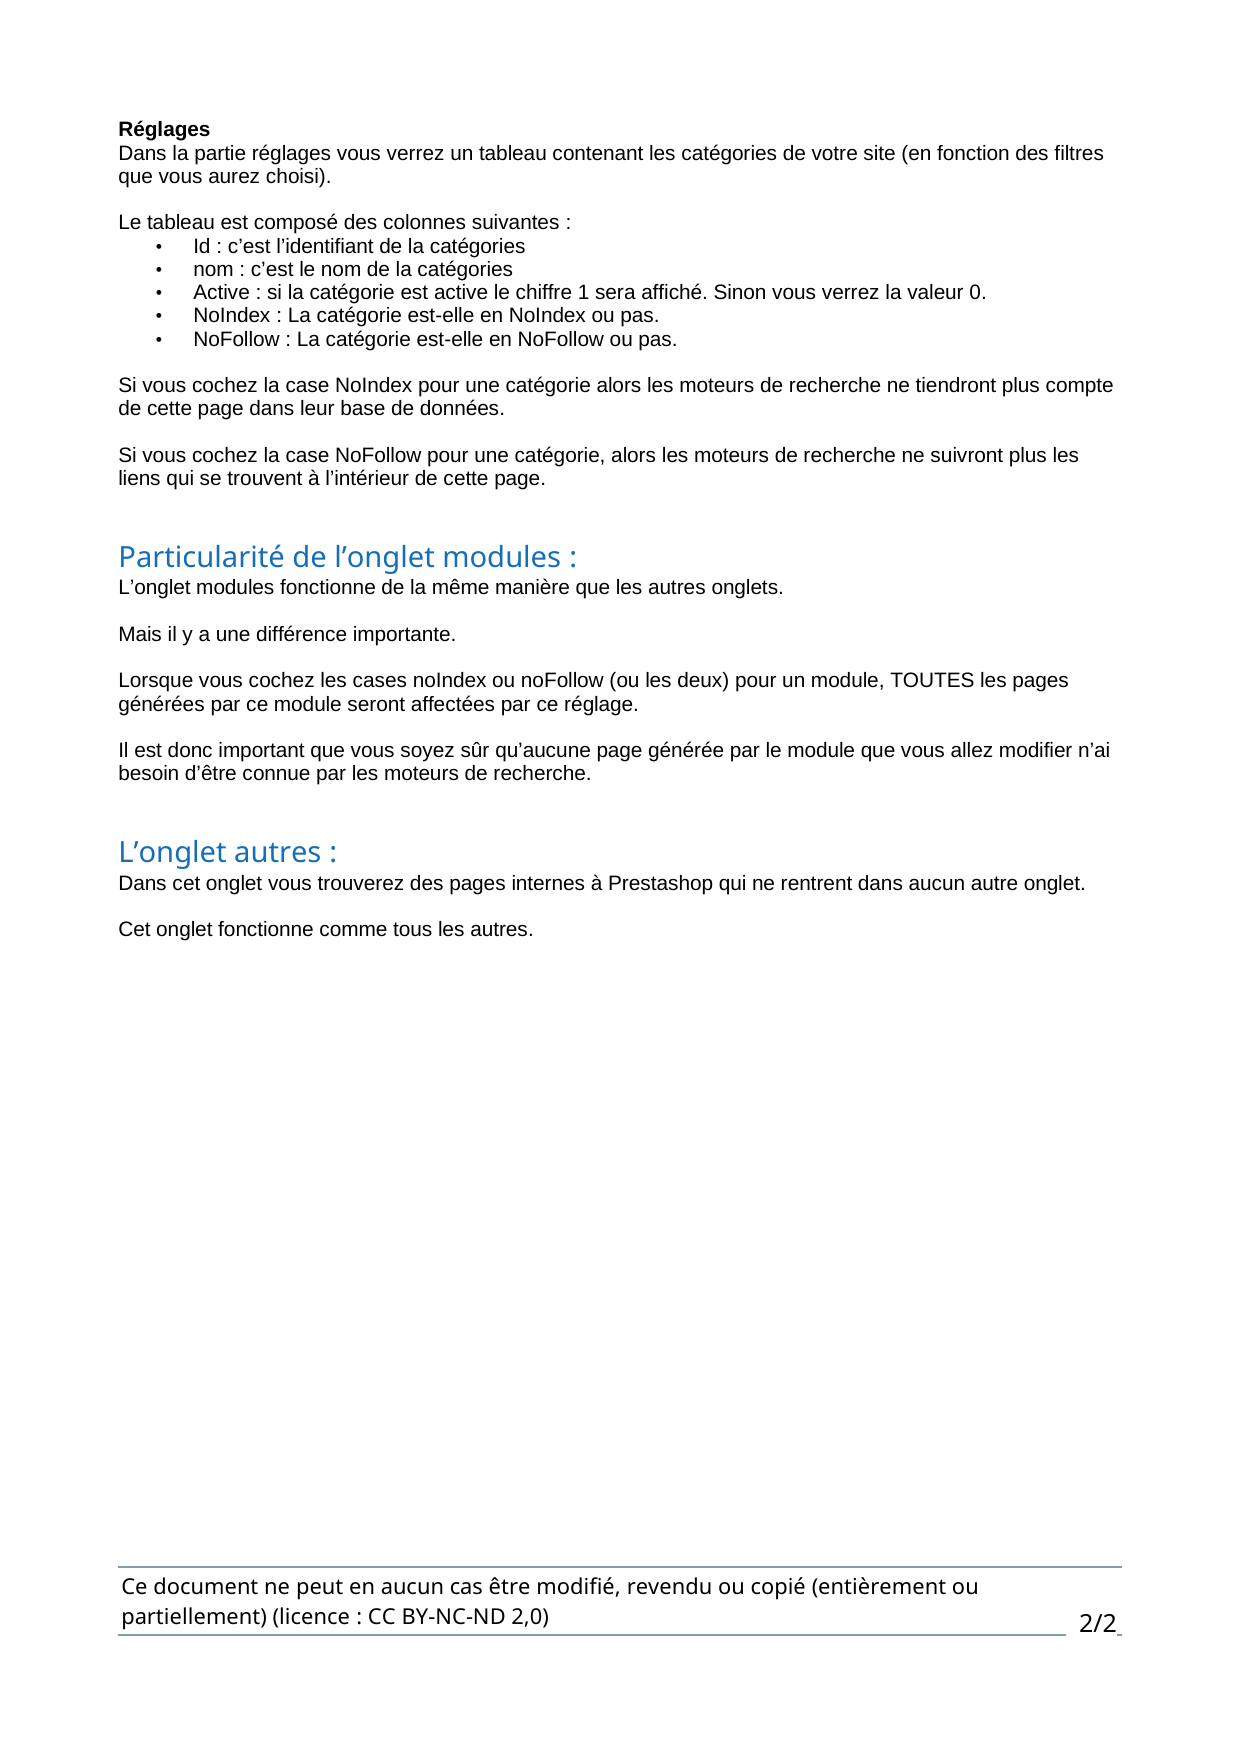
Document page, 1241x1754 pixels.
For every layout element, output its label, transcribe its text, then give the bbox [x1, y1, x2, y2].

text L’onglet autres : [118, 832, 1122, 871]
text Cet onglet fonctionne comme tous les autres. [118, 918, 1122, 941]
text Réglages [118, 118, 1122, 141]
list Active : si la catégorie est active le chiffre 1 sera affiché. Sinon vous verrez la valeur 0. [156, 281, 1122, 304]
text Mais il y a une différence importante. [118, 622, 1122, 646]
text Il est donc important que vous soyez sûr qu’aucune page générée par le module que vous allez modifier n’ai besoin d’être connue par les moteurs de recherche. [118, 739, 1122, 785]
list NoFollow : La catégorie est-elle en NoFollow ou pas. [156, 327, 1122, 350]
text Dans la partie réglages vous verrez un tableau contenant les catégories de votre site (en fonction des filtres que vous aurez choisi). [118, 141, 1122, 188]
text Le tableau est composé des colonnes suivantes : [118, 211, 1122, 234]
text Si vous cochez la case NoFollow pour une catégorie, alors les moteurs de recherche ne suivront plus les liens qui se trouvent à l’intérieur de cette page. [118, 443, 1122, 490]
list NoIndex : La catégorie est-elle en NoIndex ou pas. [156, 304, 1122, 327]
text Lorsque vous cochez les cases noIndex ou noFollow (ou les deux) pour un module, TOUTES les pages générées par ce module seront affectées par ce réglage. [118, 669, 1122, 715]
list nom : c’est le nom de la catégories [156, 257, 1122, 281]
list Id : c’est l’identifiant de la catégories [156, 234, 1122, 257]
text Si vous cochez la case NoIndex pour une catégorie alors les moteurs de recherche ne tiendront plus compte de cette page dans leur base de données. [118, 374, 1122, 420]
text Dans cet onglet vous trouverez des pages internes à Prestashop qui ne rentrent dans aucun autre onglet. [118, 871, 1122, 894]
text Particularité de l’onglet modules : [118, 536, 1122, 576]
text L’onglet modules fonctionne de la même manière que les autres onglets. [118, 576, 1122, 599]
